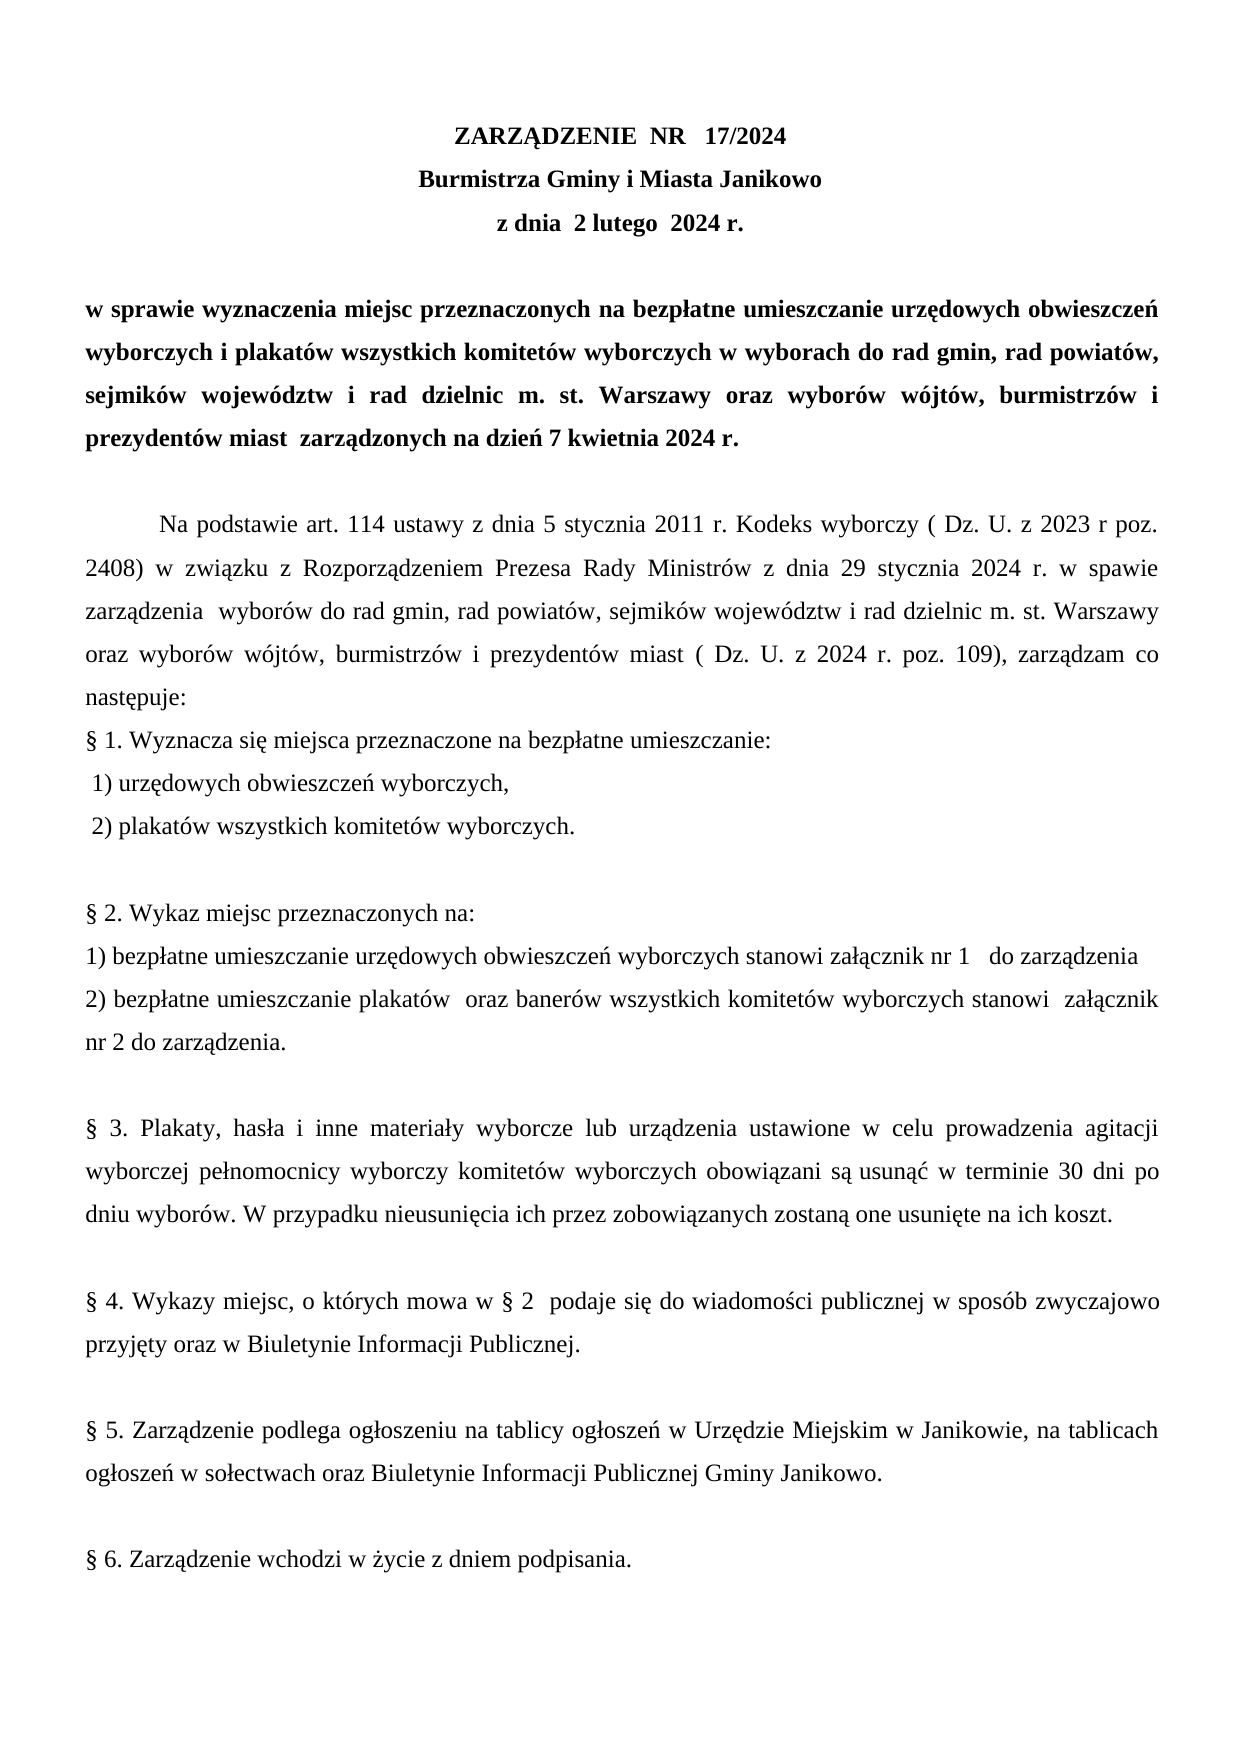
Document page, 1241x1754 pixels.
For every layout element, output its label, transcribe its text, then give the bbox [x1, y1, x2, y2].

text Na podstawie art. 114 ustawy z dnia 5 stycznia 2011 r. Kodeks wyborczy ( Dz. U. z 2023 r poz. 2408) w związku z Rozporządzeniem Prezesa Rady Ministrów z dnia 29 stycznia 2024 r. w spawie zarządzenia wyborów do rad gmin, rad powiatów, sejmików województw i rad dzielnic m. st. Warszawy oraz wyborów wójtów, burmistrzów i prezydentów miast ( Dz. U. z 2024 r. poz. 109), zarządzam co następuje: [85, 509, 1160, 711]
text z dnia 2 lutego 2024 r. [148, 208, 1092, 236]
text 2) plakatów wszystkich komitetów wyborczych. [85, 811, 1160, 840]
text w sprawie wyznaczenia miejsc przeznaczonych na bezpłatne umieszczanie urzędowych obwieszczeń wyborczych i plakatów wszystkich komitetów wyborczych w wyborach do rad gmin, rad powiatów, sejmików województw i rad dzielnic m. st. Warszawy oraz wyborów wójtów, burmistrzów i prezydentów miast zarządzonych na dzień 7 kwietnia 2024 r. [85, 294, 1160, 452]
text § 6. Zarządzenie wchodzi w życie z dniem podpisania. [85, 1544, 1160, 1573]
text 1) urzędowych obwieszczeń wyborczych, [85, 768, 1160, 797]
text 2) bezpłatne umieszczanie plakatów oraz banerów wszystkich komitetów wyborczych stanowi załącznik nr 2 do zarządzenia. [85, 984, 1160, 1056]
text § 4. Wykazy miejsc, o których mowa w § 2 podaje się do wiadomości publicznej w sposób zwyczajowo przyjęty oraz w Biuletynie Informacji Publicznej. [85, 1286, 1160, 1358]
text § 5. Zarządzenie podlega ogłoszeniu na tablicy ogłoszeń w Urzędzie Miejskim w Janikowie, na tablicach ogłoszeń w sołectwach oraz Biuletynie Informacji Publicznej Gminy Janikowo. [85, 1415, 1160, 1487]
text § 3. Plakaty, hasła i inne materiały wyborcze lub urządzenia ustawione w celu prowadzenia agitacji wyborczej pełnomocnicy wyborczy komitetów wyborczych obowiązani są usunąć w terminie 30 dni po dniu wyborów. W przypadku nieusunięcia ich przez zobowiązanych zostaną one usunięte na ich koszt. [85, 1113, 1160, 1228]
text § 2. Wykaz miejsc przeznaczonych na: [85, 898, 1160, 926]
text ZARZĄDZENIE NR 17/2024 [148, 121, 1092, 150]
text § 1. Wyznacza się miejsca przeznaczone na bezpłatne umieszczanie: [85, 725, 1160, 754]
text Burmistrza Gminy i Miasta Janikowo [148, 164, 1092, 193]
text 1) bezpłatne umieszczanie urzędowych obwieszczeń wyborczych stanowi załącznik nr 1 do zarządzenia [85, 941, 1160, 969]
